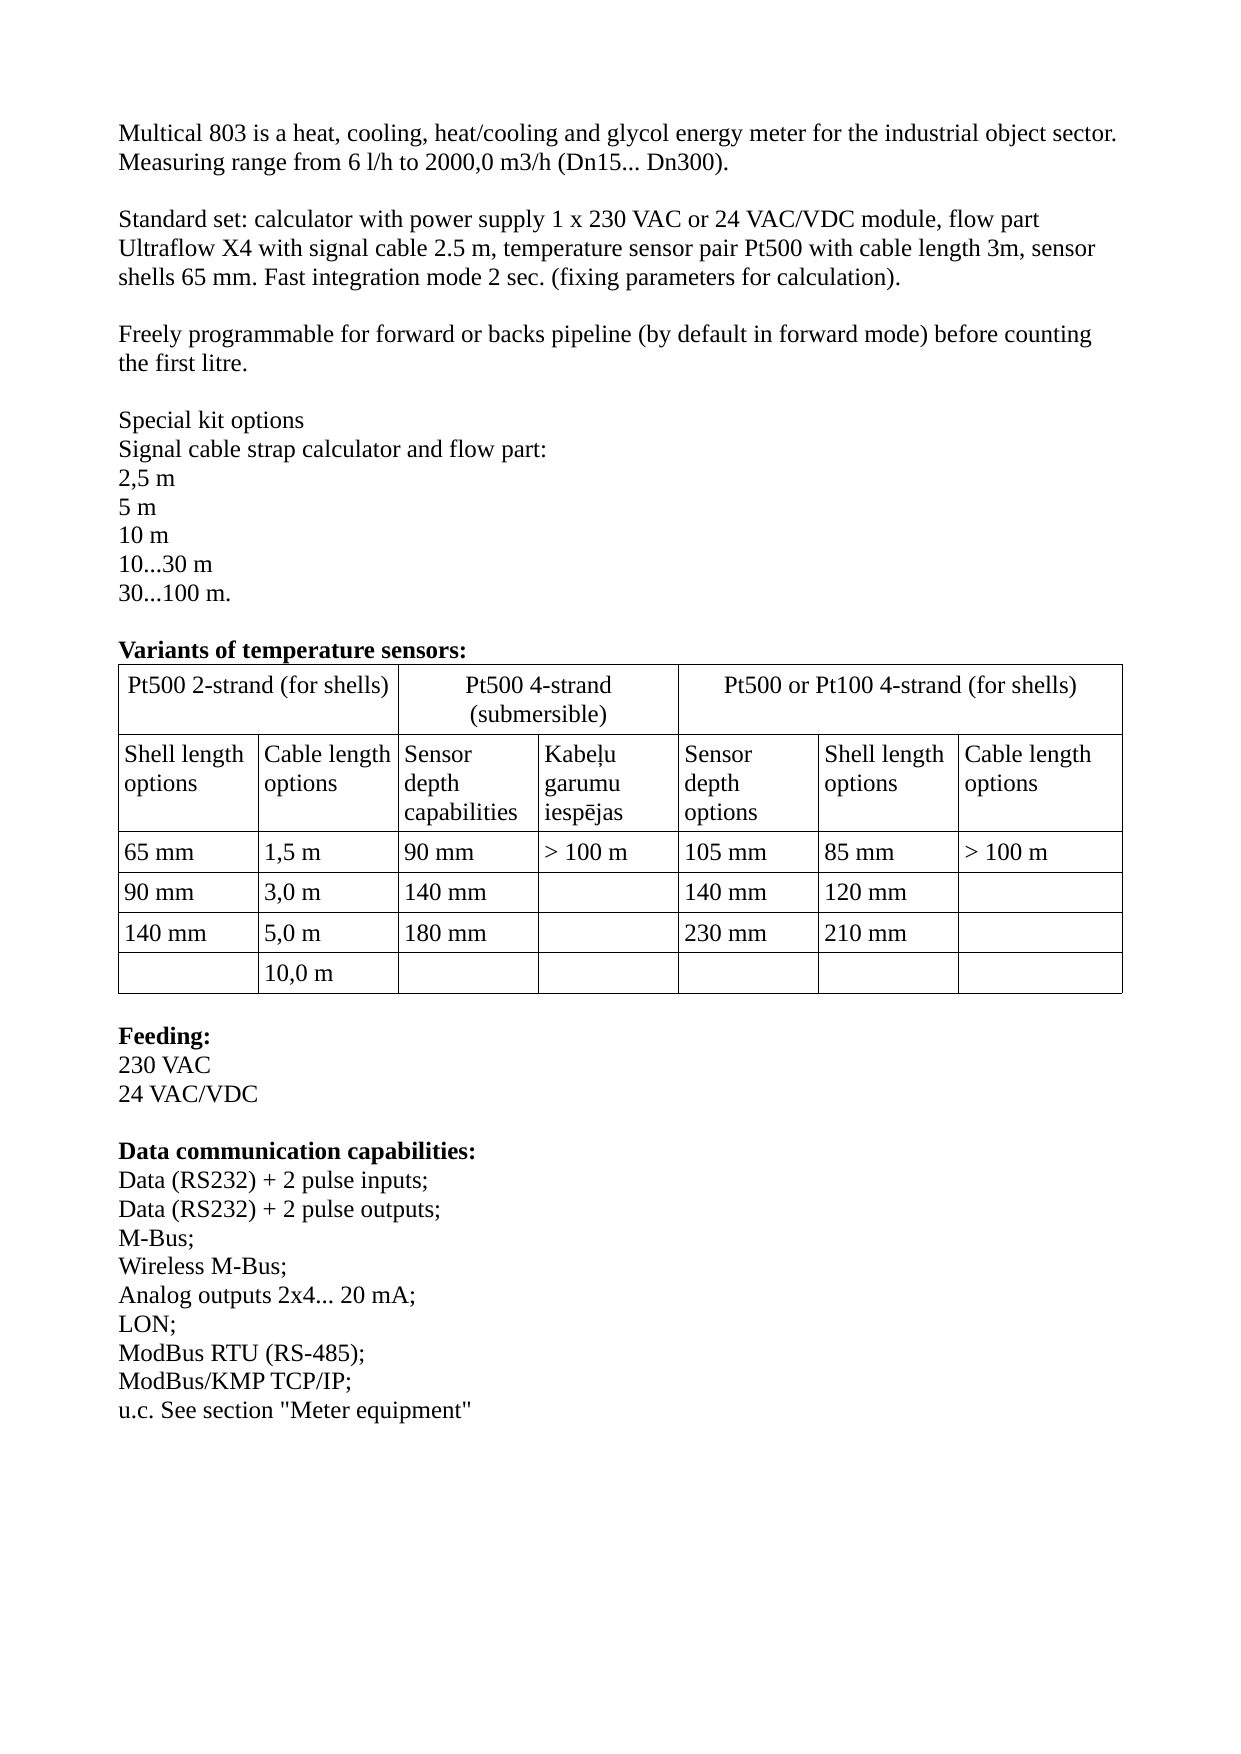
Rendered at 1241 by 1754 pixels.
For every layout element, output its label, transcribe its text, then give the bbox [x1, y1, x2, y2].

table_cell [539, 873, 678, 912]
text 10...30 m [118, 549, 1122, 578]
text Multical 803 is a heat, cooling, heat/cooling and glycol energy meter for the industrial object sector. Measuring range from 6 l/h to 2000,0 m3/h (Dn15... Dn300). [118, 118, 1122, 176]
text Wireless M-Bus; [118, 1251, 1122, 1280]
text Standard set: calculator with power supply 1 x 230 VAC or 24 VAC/VDC module, flow part Ultraflow X4 with signal cable 2.5 m, temperature sensor pair Pt500 with cable length 3m, sensor shells 65 mm. Fast integration mode 2 sec. (fixing parameters for calculation). [118, 204, 1122, 291]
text 30...100 m. [118, 578, 1122, 607]
text ModBus/KMP TCP/IP; [118, 1366, 1122, 1395]
table_header Pt500 2-strand (for shells) [119, 665, 398, 733]
text Signal cable strap calculator and flow part: [118, 434, 1122, 463]
table_cell Shell length options [819, 735, 958, 831]
table_cell 105 mm [679, 832, 818, 872]
table_cell [399, 953, 538, 992]
text 5 m [118, 492, 1122, 521]
table_header Pt500 or Pt100 4-strand (for shells) [679, 665, 1122, 733]
table_cell 1,5 m [259, 832, 398, 872]
table_cell 140 mm [399, 873, 538, 912]
table_cell Sensor depth options [679, 735, 818, 831]
text Analog outputs 2x4... 20 mA; [118, 1280, 1122, 1309]
table_cell Sensor depth capabilities [399, 735, 538, 831]
table_cell 85 mm [819, 832, 958, 872]
text LON; [118, 1309, 1122, 1338]
table_cell Cable length options [259, 735, 398, 831]
text 24 VAC/VDC [118, 1079, 1122, 1108]
text Freely programmable for forward or backs pipeline (by default in forward mode) before counting the first litre. [118, 319, 1122, 377]
text Feeding: [118, 1021, 1122, 1050]
text Variants of temperature sensors: [118, 636, 1122, 664]
text M-Bus; [118, 1223, 1122, 1251]
table_cell > 100 m [959, 832, 1122, 872]
table_cell 10,0 m [259, 953, 398, 992]
table_cell 3,0 m [259, 873, 398, 912]
text 2,5 m [118, 463, 1122, 492]
text 230 VAC [118, 1050, 1122, 1079]
text 10 m [118, 521, 1122, 549]
table_cell 5,0 m [259, 913, 398, 952]
text ModBus RTU (RS-485); [118, 1338, 1122, 1366]
table_cell Shell length options [119, 735, 258, 831]
text Data (RS232) + 2 pulse inputs; [118, 1165, 1122, 1194]
text u.c. See section "Meter equipment" [118, 1395, 1122, 1424]
table_cell 65 mm [119, 832, 258, 872]
table_cell [539, 953, 678, 992]
table_cell 140 mm [119, 913, 258, 952]
table_cell 230 mm [679, 913, 818, 952]
table_cell 180 mm [399, 913, 538, 952]
text Data communication capabilities: [118, 1136, 1122, 1165]
table_cell 140 mm [679, 873, 818, 912]
text Data (RS232) + 2 pulse outputs; [118, 1194, 1122, 1223]
table_cell [959, 873, 1122, 912]
table_cell Cable length options [959, 735, 1122, 831]
table_cell 90 mm [399, 832, 538, 872]
table_cell [539, 913, 678, 952]
table_header Pt500 4-strand (submersible) [399, 665, 678, 733]
text Special kit options [118, 406, 1122, 434]
table_cell [959, 913, 1122, 952]
table_cell Kabeļu garumu iespējas [539, 735, 678, 831]
table_cell [819, 953, 958, 992]
table_cell [679, 953, 818, 992]
table_cell 120 mm [819, 873, 958, 912]
table_cell 90 mm [119, 873, 258, 912]
table_cell [119, 953, 258, 992]
table_cell > 100 m [539, 832, 678, 872]
table_cell [959, 953, 1122, 992]
table_cell 210 mm [819, 913, 958, 952]
